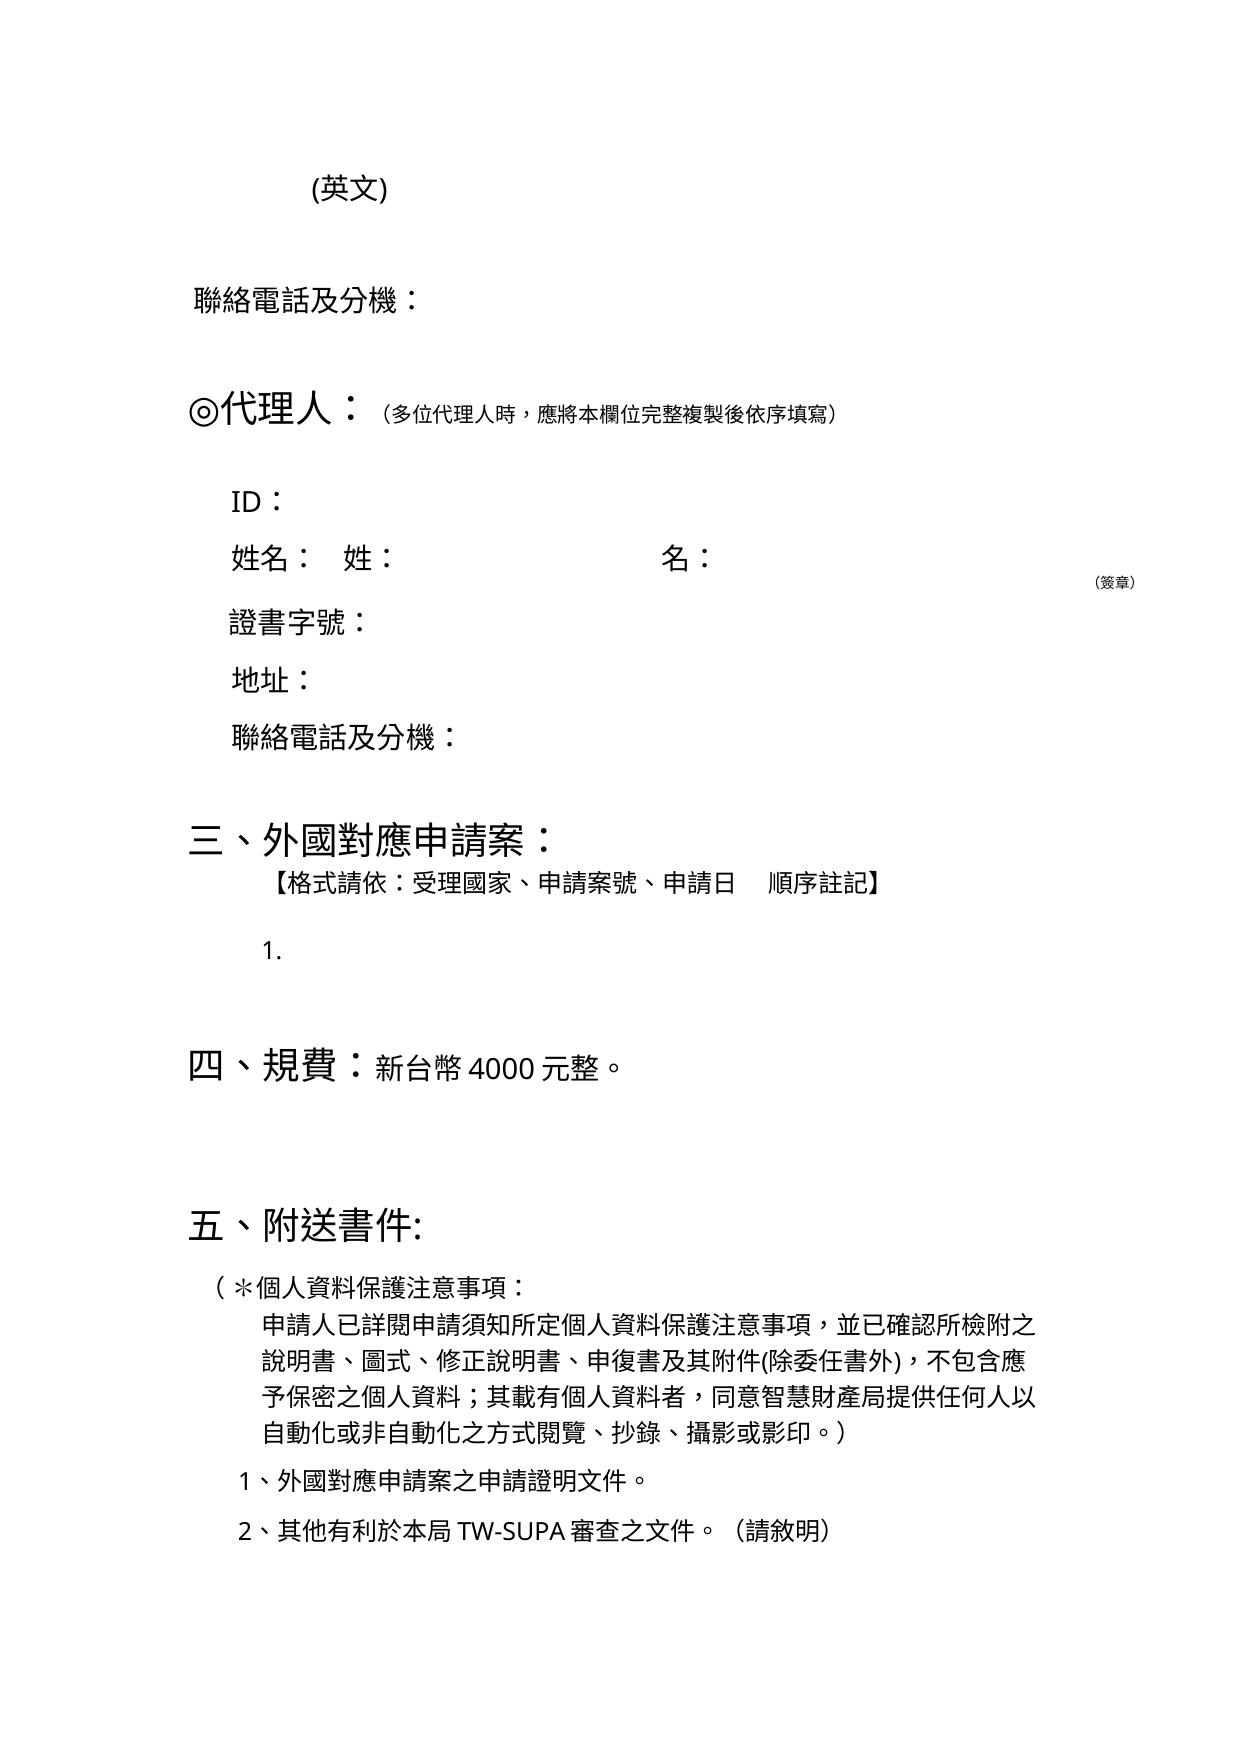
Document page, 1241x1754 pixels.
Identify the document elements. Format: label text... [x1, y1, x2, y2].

table_cell [190, 158, 308, 216]
table_cell [472, 707, 1147, 764]
text 申請人已詳閱申請須知所定個人資料保護注意事項，並已確認所檢附之說明書、圖式、修正說明書、申復書及其附件(除委任書外)，不包含應予保密之個人資料；其載有個人資料者，同意智慧財產局提供任何人以自動化或非自動化之方式閱覽、抄錄、攝影或影印。） [261, 1305, 1047, 1450]
text 四、規費：新台幣4000元整。 [187, 1039, 1053, 1089]
text 1、外國對應申請案之申請證明文件。 [225, 1450, 1053, 1500]
table_cell [725, 528, 997, 592]
table_cell 名： [658, 528, 725, 592]
table_cell [190, 216, 1167, 270]
table_cell (英文) [309, 158, 1167, 216]
text 1. [261, 908, 1041, 971]
text 三、外國對應申請案： [187, 814, 1047, 864]
text 【格式請依：受理國家、申請案號、申請日 順序註記】 [262, 864, 1047, 900]
table_cell 聯絡電話及分機： [190, 270, 450, 328]
table_cell 地址： [228, 650, 1147, 707]
text 2、其他有利於本局TW-SUPA審查之文件。（請敘明） [225, 1500, 1053, 1550]
table_cell 姓名： [228, 528, 340, 592]
table_cell 姓： [340, 528, 415, 592]
text （ ✽個人資料保護注意事項： [187, 1269, 1047, 1305]
table_header ID： [228, 471, 298, 528]
table_cell [397, 593, 1147, 650]
table_header [299, 471, 997, 528]
table_header （簽章） [997, 471, 1147, 592]
table_cell [356, 328, 1167, 382]
table_cell [190, 328, 356, 382]
table_cell [450, 270, 1167, 328]
table_cell 聯絡電話及分機： [228, 707, 472, 764]
table_cell 證書字號： [228, 593, 397, 650]
table_cell [415, 528, 658, 592]
text 五、附送書件: [187, 1196, 1047, 1250]
text ◎代理人：（多位代理人時，應將本欄位完整複製後依序填寫） [187, 382, 1053, 432]
